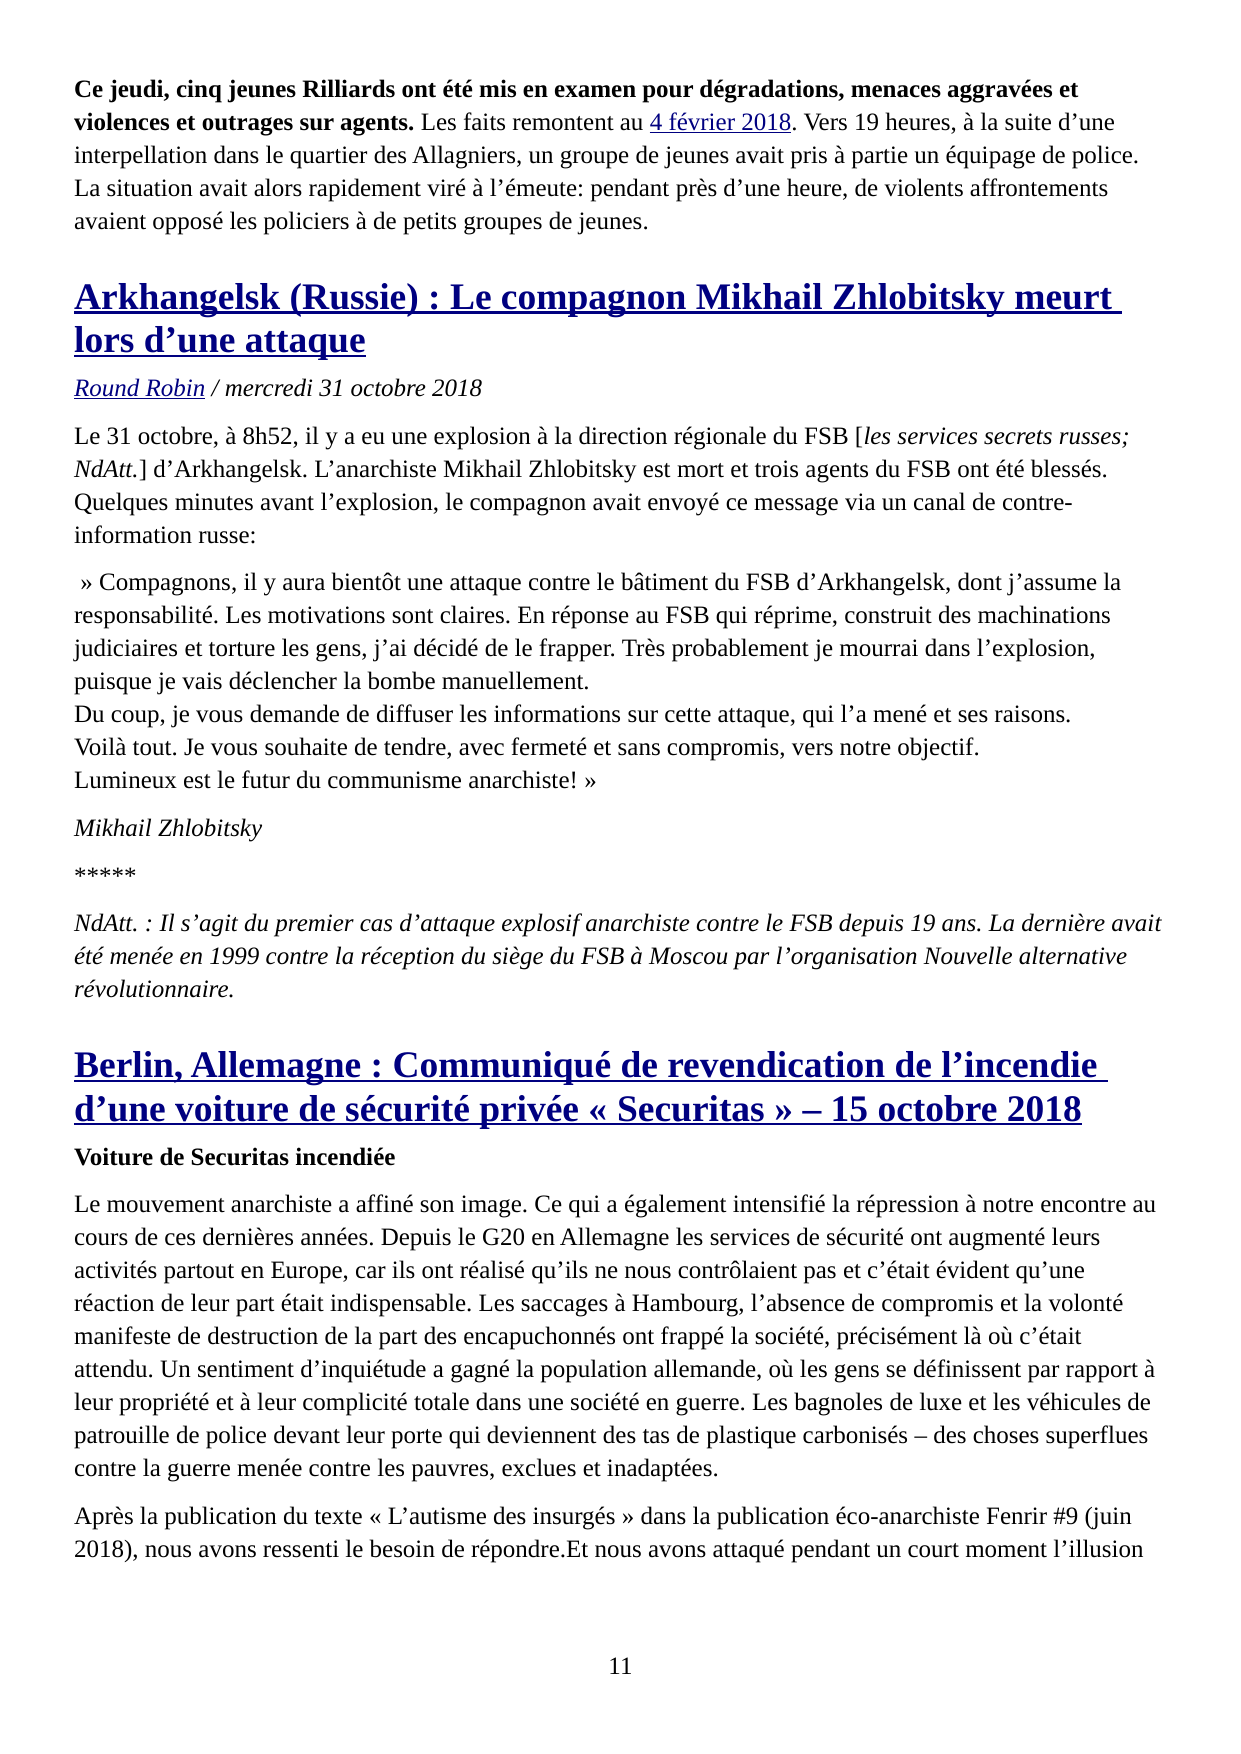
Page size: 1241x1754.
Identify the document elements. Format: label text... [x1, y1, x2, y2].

text Voiture de Securitas incendiée [74, 1142, 1166, 1170]
text Mikhail Zhlobitsky [74, 813, 1166, 842]
subtitle Berlin, Allemagne : Communiqué de revendication de l’incendie d’une voiture de sécurité privée « Securitas » – 15 octobre 2018 [74, 1043, 1166, 1129]
text ***** [74, 861, 1166, 889]
text Le mouvement anarchiste a affiné son image. Ce qui a également intensifié la répression à notre encontre au cours de ces dernières années. Depuis le G20 en Allemagne les services de sécurité ont augmenté leurs activités partout en Europe, car ils ont réalisé qu’ils ne nous contrôlaient pas et c’était évident qu’une réaction de leur part était indispensable. Les saccages à Hambourg, l’absence de compromis et la volonté manifeste de destruction de la part des encapuchonnés ont frappé la société, précisément là où c’était attendu. Un sentiment d’inquiétude a gagné la population allemande, où les gens se définissent par rapport à leur propriété et à leur complicité totale dans une société en guerre. Les bagnoles de luxe et les véhicules de patrouille de police devant leur porte qui deviennent des tas de plastique carbonisés – des choses superflues contre la guerre menée contre les pauvres, exclues et inadaptées. [74, 1189, 1166, 1482]
text NdAtt. : Il s’agit du premier cas d’attaque explosif anarchiste contre le FSB depuis 19 ans. La dernière avait été menée en 1999 contre la réception du siège du FSB à Moscou par l’organisation Nouvelle alternative révolutionnaire. [74, 908, 1166, 1003]
text Après la publication du texte « L’autisme des insurgés » dans la publication éco-anarchiste Fenrir #9 (juin 2018), nous avons ressenti le besoin de répondre.Et nous avons attaqué pendant un court moment l’illusion [74, 1501, 1166, 1563]
text Le 31 octobre, à 8h52, il y a eu une explosion à la direction régionale du FSB [les services secrets russes; NdAtt.] d’Arkhangelsk. L’anarchiste Mikhail Zhlobitsky est mort et trois agents du FSB ont été blessés. Quelques minutes avant l’explosion, le compagnon avait envoyé ce message via un canal de contre-information russe: [74, 421, 1166, 548]
text Round Robin / mercredi 31 octobre 2018 [74, 373, 1166, 402]
text Ce jeudi, cinq jeunes Rilliards ont été mis en examen pour dégradations, menaces aggravées et violences et outrages sur agents. Les faits remontent au 4 février 2018. Vers 19 heures, à la suite d’une interpellation dans le quartier des Allagniers, un groupe de jeunes avait pris à partie un équipage de police. La situation avait alors rapidement viré à l’émeute: pendant près d’une heure, de violents affrontements avaient opposé les policiers à de petits groupes de jeunes. [74, 74, 1166, 235]
text » Compagnons, il y aura bientôt une attaque contre le bâtiment du FSB d’Arkhangelsk, dont j’assume la responsabilité. Les motivations sont claires. En réponse au FSB qui réprime, construit des machinations judiciaires et torture les gens, j’ai décidé de le frapper. Très probablement je mourrai dans l’explosion, puisque je vais déclencher la bombe manuellement. Du coup, je vous demande de diffuser les informations sur cette attaque, qui l’a mené et ses raisons. Voilà tout. Je vous souhaite de tendre, avec fermeté et sans compromis, vers notre objectif. Lumineux est le futur du communisme anarchiste! » [74, 567, 1166, 794]
subtitle Arkhangelsk (Russie) : Le compagnon Mikhail Zhlobitsky meurt lors d’une attaque [74, 274, 1166, 361]
